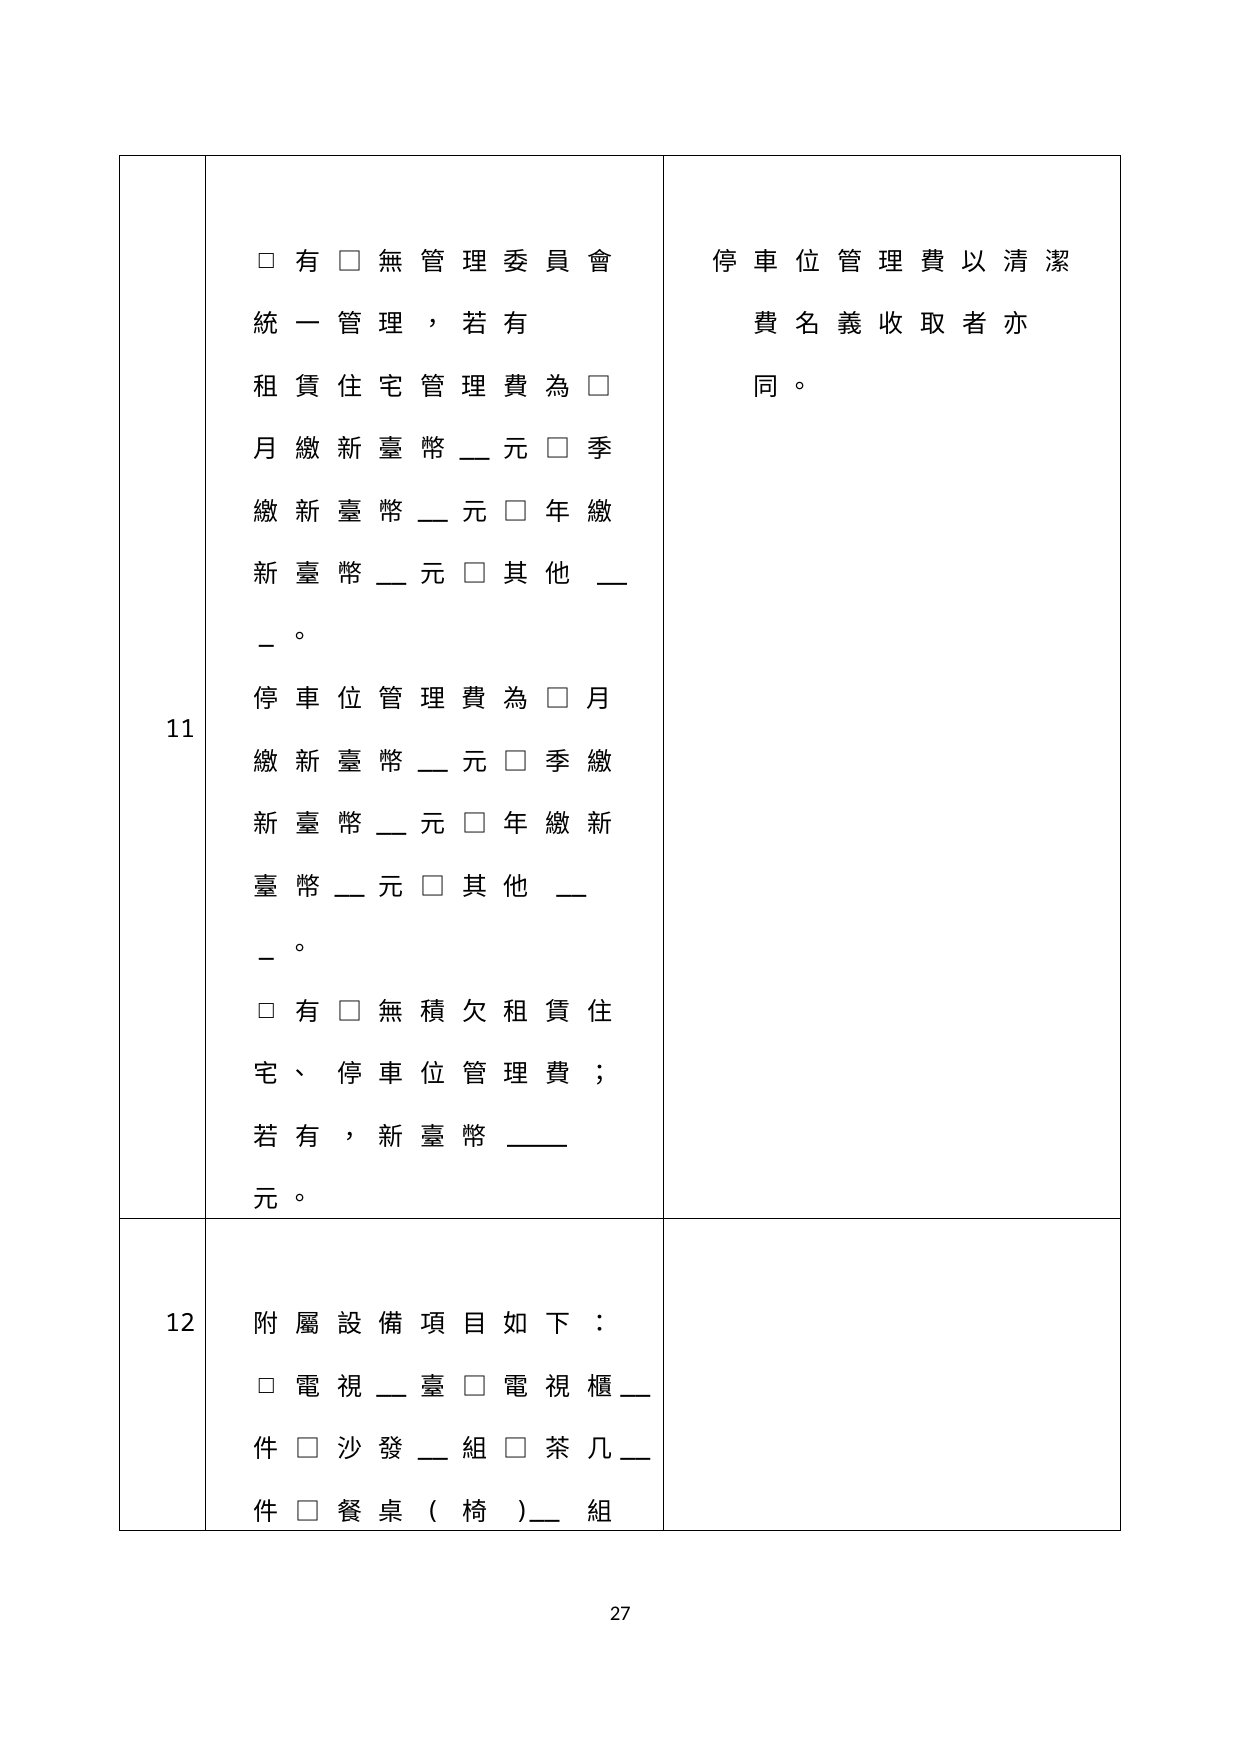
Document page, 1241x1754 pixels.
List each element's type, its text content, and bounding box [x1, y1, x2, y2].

table_cell 11 [120, 156, 205, 1217]
table_cell □有□無管理委員會統一管理，若有 租賃住宅管理費為□月繳新臺幣__元□季繳新臺幣__元□年繳新臺幣__元□其他___。 停車位管理費為□月繳新臺幣__元□季繳新臺幣__元□年繳新臺幣__元□其他___。 □有□無積欠租賃住宅、停車位管理費；若有，新臺幣____元。 [206, 156, 663, 1217]
table_cell 停車位管理費以清潔費名義收取者亦同。 [664, 156, 1120, 1217]
table_cell 12 [120, 1219, 205, 1530]
table_cell 附屬設備項目如下： □電視__臺□電視櫃__件□沙發__組□茶几__件□餐桌(椅)__組 [206, 1219, 663, 1530]
table_cell [664, 1219, 1120, 1530]
